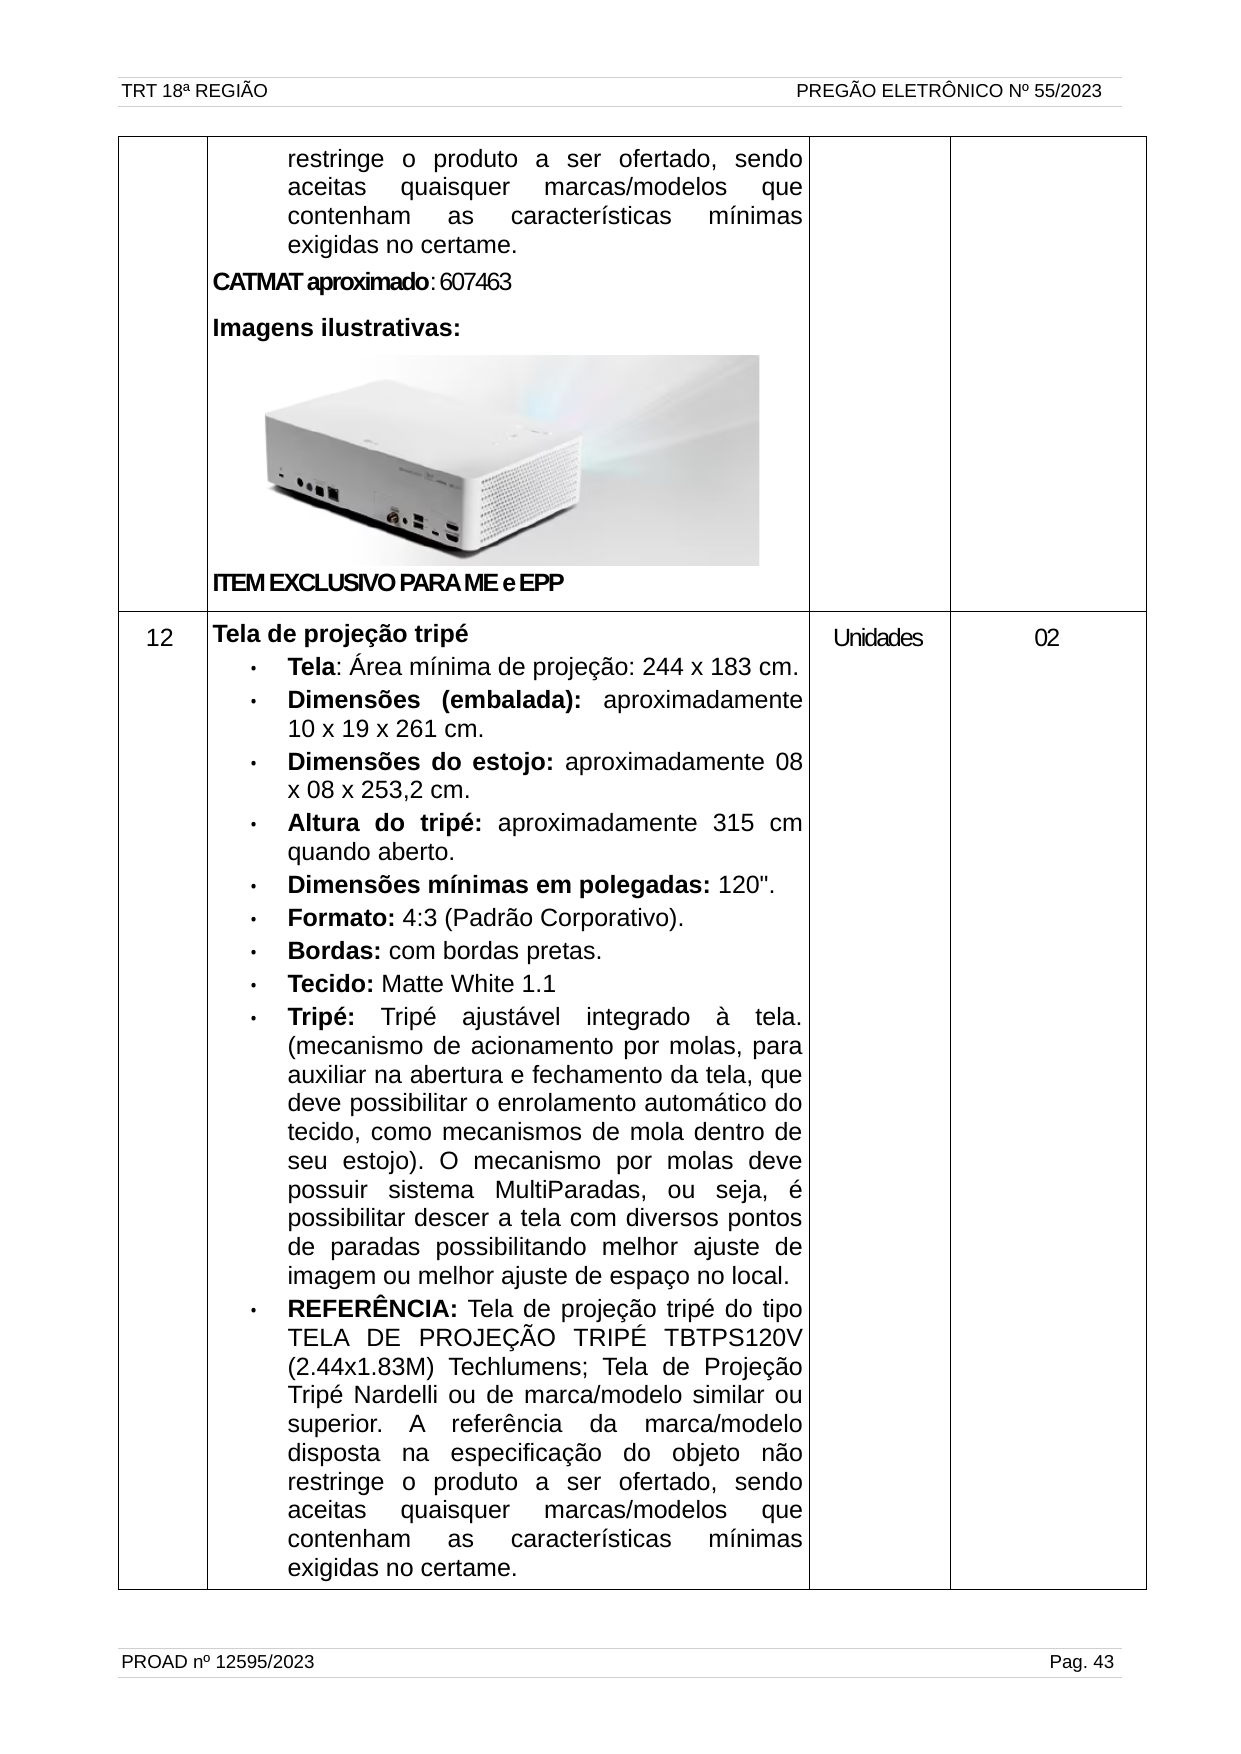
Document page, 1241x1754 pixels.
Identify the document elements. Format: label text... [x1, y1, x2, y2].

table_cell [810, 137, 950, 611]
table_cell [951, 137, 1146, 611]
table_cell 02 [951, 612, 1146, 1589]
table_cell [119, 137, 207, 611]
table_cell restringe o produto a ser ofertado, sendo aceitas quaisquer marcas/modelos que contenham as características mínimas exigidas no certame. CATMAT aproximado: 607463 Imagens ilustrativas: ITEM EXCLUSIVO PARA ME e EPP [208, 137, 809, 611]
table_cell 12‍ [119, 612, 207, 1589]
table_cell Tela de projeção tripé Tela: Área mínima de projeção: 244 x 183 cm. Dimensões (embalada): aproximadamente 10 x 19 x 261 cm. Dimensões do estojo: aproximadamente 08 x 08 x 253,2 cm. Altura do tripé: aproximadamente 315 cm quando aberto. Dimensões mínimas em polegadas: 120". Formato: 4:3 (Padrão Corporativo). Bordas: com bordas pretas. Tecido: Matte White 1.1 Tripé: Tripé ajustável integrado à tela. (mecanismo de acionamento por molas, para auxiliar na abertura e fechamento da tela, que deve possibilitar o enrolamento automático do tecido, como mecanismos de mola dentro de seu estojo). O mecanismo por molas deve possuir sistema MultiParadas, ou seja, é possibilitar descer a tela com diversos pontos de paradas possibilitando melhor ajuste de imagem ou melhor ajuste de espaço no local. REFERÊNCIA: Tela de projeção tripé do tipo TELA DE PROJEÇÃO TRIPÉ TBTPS120V (2.44x1.83M) Techlumens; Tela de Projeção Tripé Nardelli ou de marca/modelo similar ou superior. A referência da marca/modelo disposta na especificação do objeto não restringe o produto a ser ofertado, sendo aceitas quaisquer marcas/modelos que contenham as características mínimas exigidas no certame. [208, 612, 809, 1589]
picture [256, 355, 760, 566]
table_cell Unidades [810, 612, 950, 1589]
